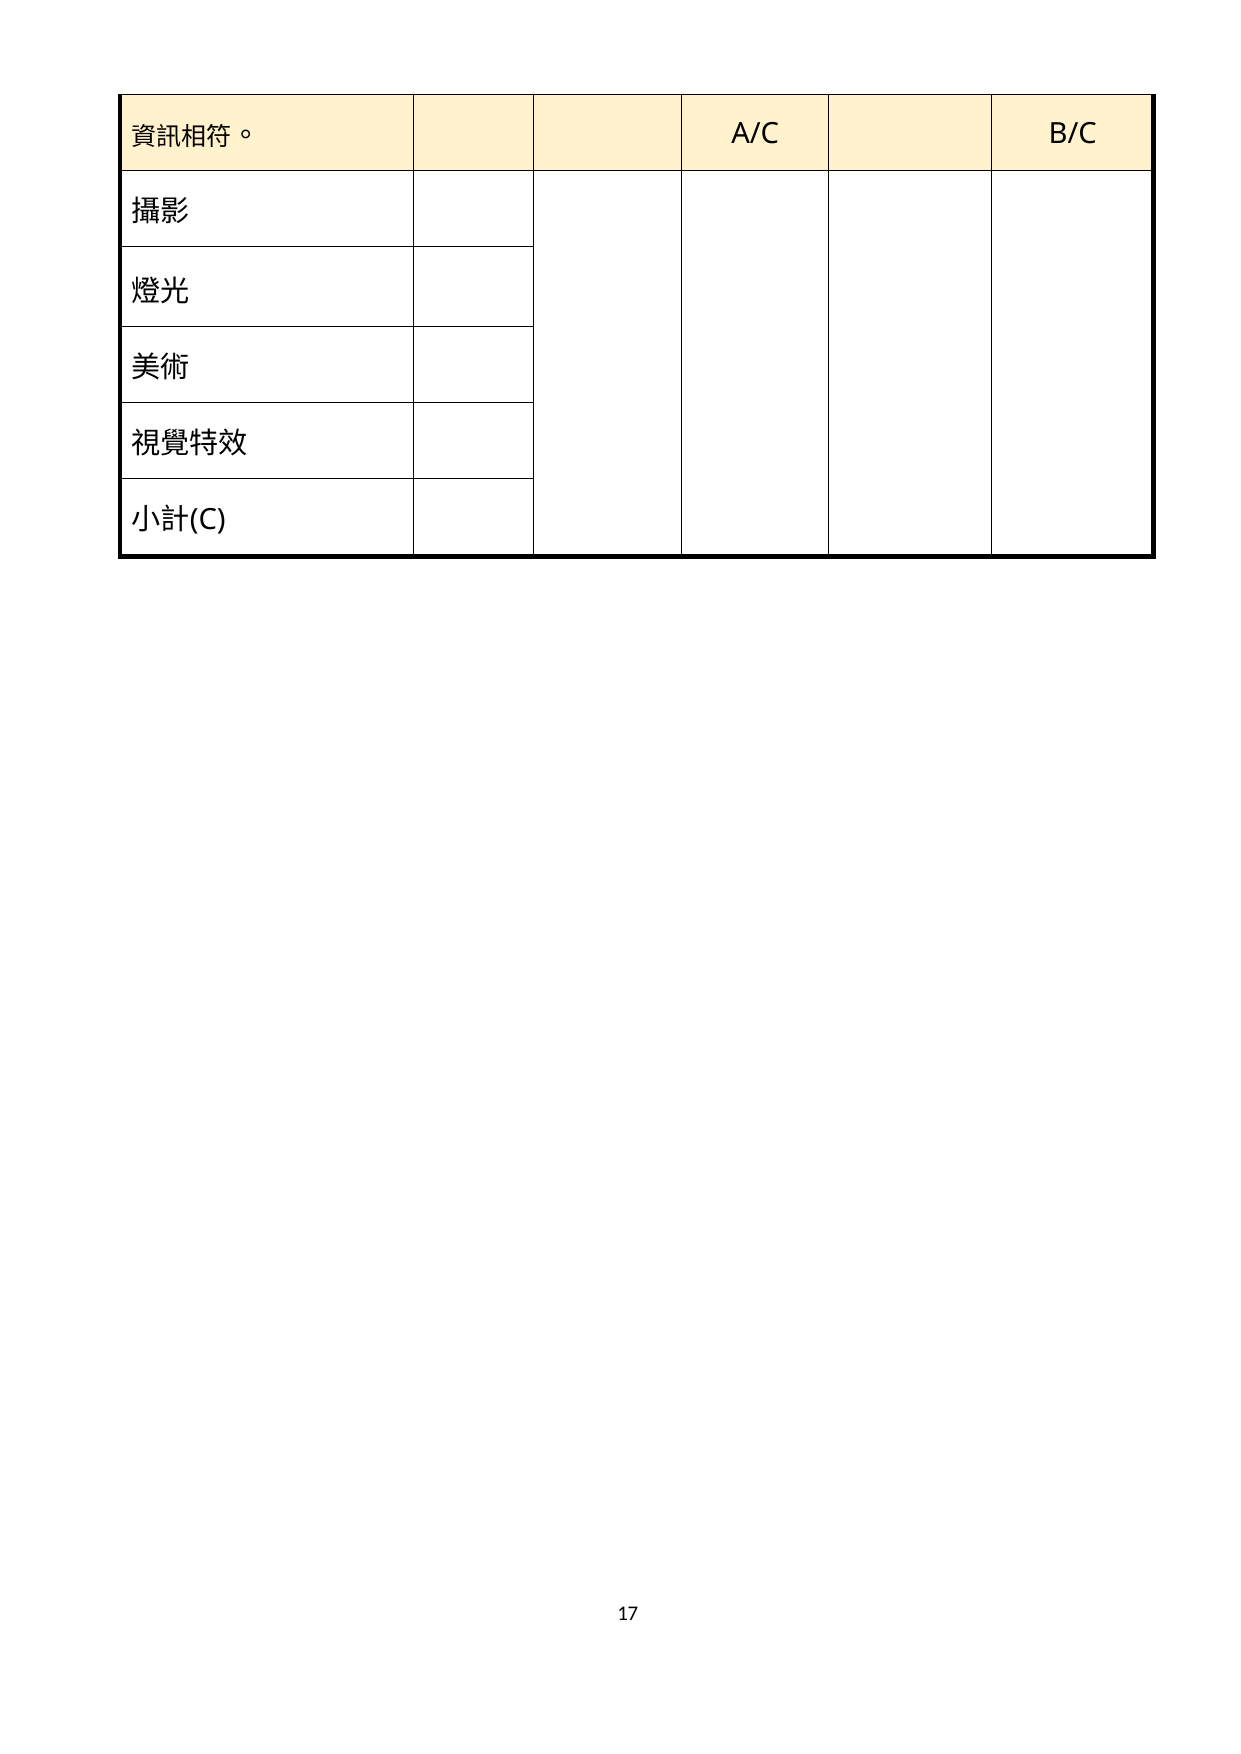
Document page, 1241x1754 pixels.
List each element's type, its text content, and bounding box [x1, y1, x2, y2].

table_cell 美術 [122, 327, 413, 402]
table_cell B/C [992, 95, 1151, 170]
table_cell 攝影 [122, 171, 413, 246]
table_cell 視覺特效 [122, 403, 413, 478]
table_cell [414, 171, 533, 246]
table_cell 小計(C) [122, 479, 413, 554]
table_cell 燈光 [122, 247, 413, 326]
table_cell [829, 171, 991, 554]
table_cell [992, 171, 1151, 554]
table_cell [682, 171, 828, 554]
table_cell [414, 403, 533, 478]
table_cell [414, 327, 533, 402]
table_cell [829, 95, 991, 170]
table_cell [414, 479, 533, 554]
table_cell [534, 171, 681, 554]
table_cell [534, 95, 681, 170]
table_cell [414, 247, 533, 326]
table_cell A/C [682, 95, 828, 170]
